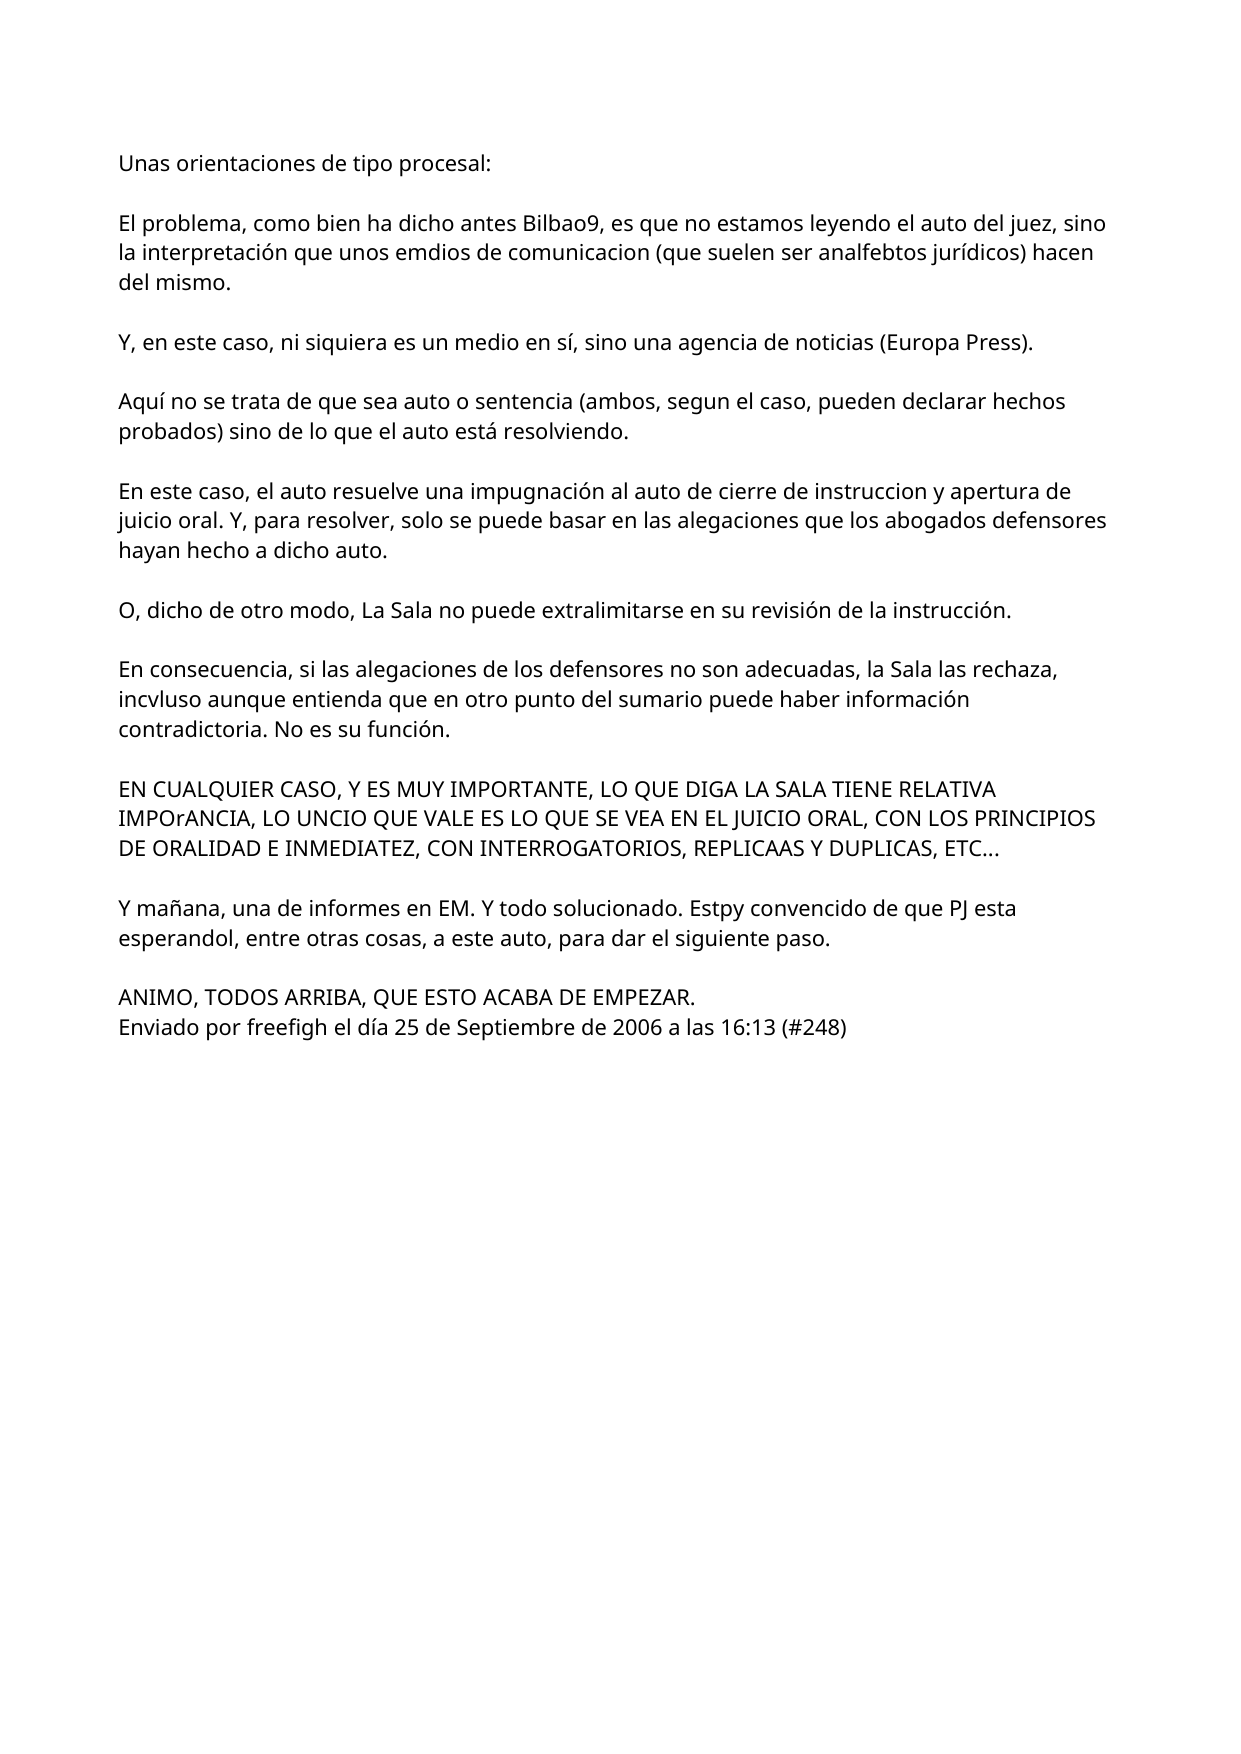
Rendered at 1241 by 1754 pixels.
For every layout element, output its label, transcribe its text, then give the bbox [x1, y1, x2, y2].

text Unas orientaciones de tipo procesal: [118, 148, 1122, 178]
text En este caso, el auto resuelve una impugnación al auto de cierre de instruccion y apertura de juicio oral. Y, para resolver, solo se puede basar en las alegaciones que los abogados defensores hayan hecho a dicho auto. [118, 476, 1122, 565]
text Y mañana, una de informes en EM. Y todo solucionado. Estpy convencido de que PJ esta esperandol, entre otras cosas, a este auto, para dar el siguiente paso. [118, 893, 1122, 952]
text Enviado por freefigh el día 25 de Septiembre de 2006 a las 16:13 (#248) [118, 1012, 1122, 1042]
text El problema, como bien ha dicho antes Bilbao9, es que no estamos leyendo el auto del juez, sino la interpretación que unos emdios de comunicacion (que suelen ser analfebtos jurídicos) hacen del mismo. [118, 207, 1122, 297]
text EN CUALQUIER CASO, Y ES MUY IMPORTANTE, LO QUE DIGA LA SALA TIENE RELATIVA IMPOrANCIA, LO UNCIO QUE VALE ES LO QUE SE VEA EN EL JUICIO ORAL, CON LOS PRINCIPIOS DE ORALIDAD E INMEDIATEZ, CON INTERROGATORIOS, REPLICAAS Y DUPLICAS, ETC... [118, 773, 1122, 863]
text Y, en este caso, ni siquiera es un medio en sí, sino una agencia de noticias (Europa Press). [118, 327, 1122, 356]
text Aquí no se trata de que sea auto o sentencia (ambos, segun el caso, pueden declarar hechos probados) sino de lo que el auto está resolviendo. [118, 386, 1122, 446]
text ANIMO, TODOS ARRIBA, QUE ESTO ACABA DE EMPEZAR. [118, 982, 1122, 1012]
text O, dicho de otro modo, La Sala no puede extralimitarse en su revisión de la instrucción. [118, 595, 1122, 624]
text En consecuencia, si las alegaciones de los defensores no son adecuadas, la Sala las rechaza, incvluso aunque entienda que en otro punto del sumario puede haber información contradictoria. No es su función. [118, 654, 1122, 744]
